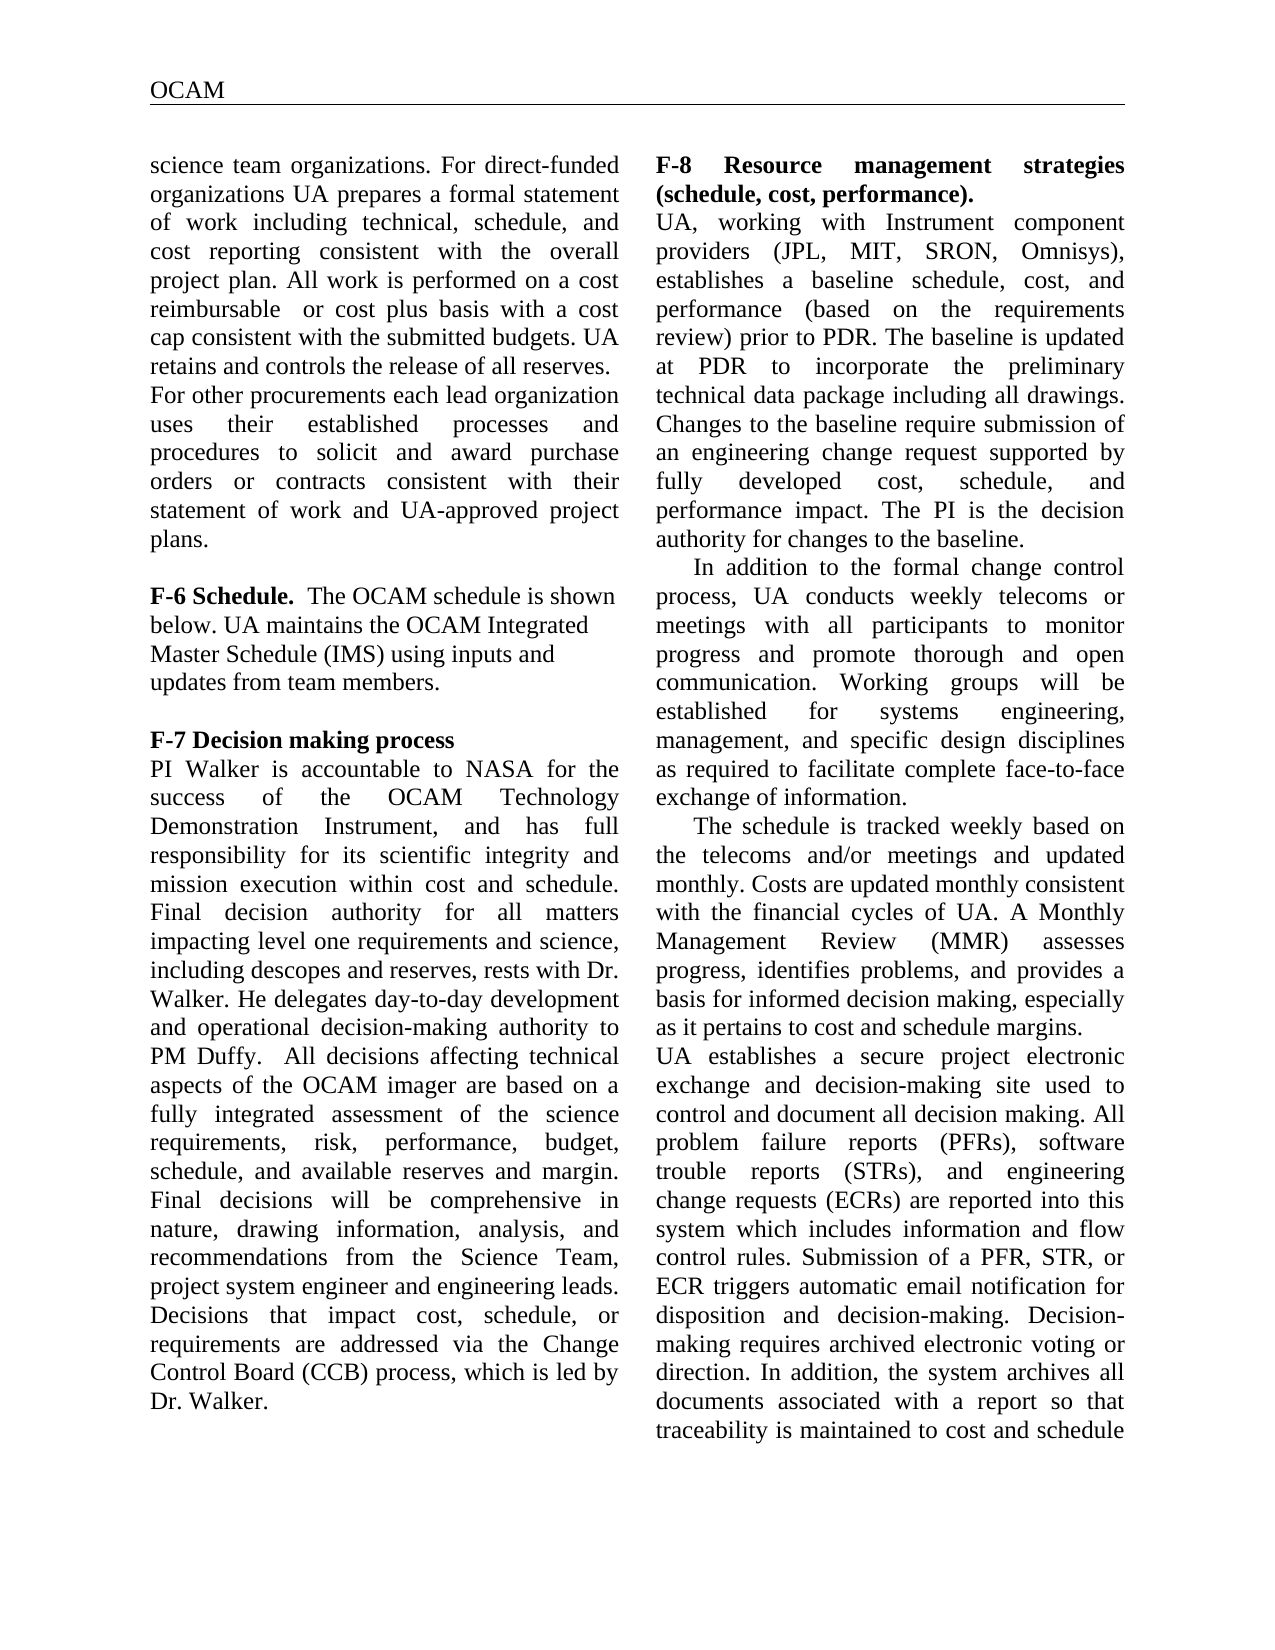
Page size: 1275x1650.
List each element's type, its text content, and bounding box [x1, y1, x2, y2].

text The schedule is tracked weekly based on the telecoms and/or meetings and updated monthly. Costs are updated monthly consistent with the financial cycles of UA. A Monthly Management Review (MMR) assesses progress, identifies problems, and provides a basis for informed decision making, especially as it pertains to cost and schedule margins. [656, 811, 1125, 1041]
text F-8 Resource management strategies (schedule, cost, performance). [656, 150, 1125, 207]
text F-7 Decision making process [150, 725, 619, 754]
text PI Walker is accountable to NASA for the success of the OCAM Technology Demonstration Instrument, and has full responsibility for its scientific integrity and mission execution within cost and schedule. Final decision authority for all matters impacting level one requirements and science, including descopes and reserves, rests with Dr. Walker. He delegates day-to-day development and operational decision-making authority to PM Duffy. All decisions affecting technical aspects of the OCAM imager are based on a fully integrated assessment of the science requirements, risk, performance, budget, schedule, and available reserves and margin. Final decisions will be comprehensive in nature, drawing information, analysis, and recommendations from the Science Team, project system engineer and engineering leads. Decisions that impact cost, schedule, or requirements are addressed via the Change Control Board (CCB) process, which is led by Dr. Walker. [150, 754, 619, 1415]
text UA, working with Instrument component providers (JPL, MIT, SRON, Omnisys), establishes a baseline schedule, cost, and performance (based on the requirements review) prior to PDR. The baseline is updated at PDR to incorporate the preliminary technical data package including all drawings. Changes to the baseline require submission of an engineering change request supported by fully developed cost, schedule, and performance impact. The PI is the decision authority for changes to the baseline. [656, 207, 1125, 552]
text In addition to the formal change control process, UA conducts weekly telecoms or meetings with all participants to monitor progress and promote thorough and open communication. Working groups will be established for systems engineering, management, and specific design disciplines as required to facilitate complete face-to-face exchange of information. [656, 552, 1125, 811]
text For other procurements each lead organization uses their established processes and procedures to solicit and award purchase orders or contracts consistent with their statement of work and UA-approved project plans. [150, 380, 619, 552]
text F-6 Schedule. The OCAM schedule is shown below. UA maintains the OCAM Integrated Master Schedule (IMS) using inputs and updates from team members. [150, 581, 619, 696]
text science team organizations. For direct-funded organizations UA prepares a formal statement of work including technical, schedule, and cost reporting consistent with the overall project plan. All work is performed on a cost reimbursable or cost plus basis with a cost cap consistent with the submitted budgets. UA retains and controls the release of all reserves. [150, 150, 619, 380]
text UA establishes a secure project electronic exchange and decision-making site used to control and document all decision making. All problem failure reports (PFRs), software trouble reports (STRs), and engineering change requests (ECRs) are reported into this system which includes information and flow control rules. Submission of a PFR, STR, or ECR triggers automatic email notification for disposition and decision-making. Decision-making requires archived electronic voting or direction. In addition, the system archives all documents associated with a report so that traceability is maintained to cost and schedule [656, 1041, 1125, 1444]
